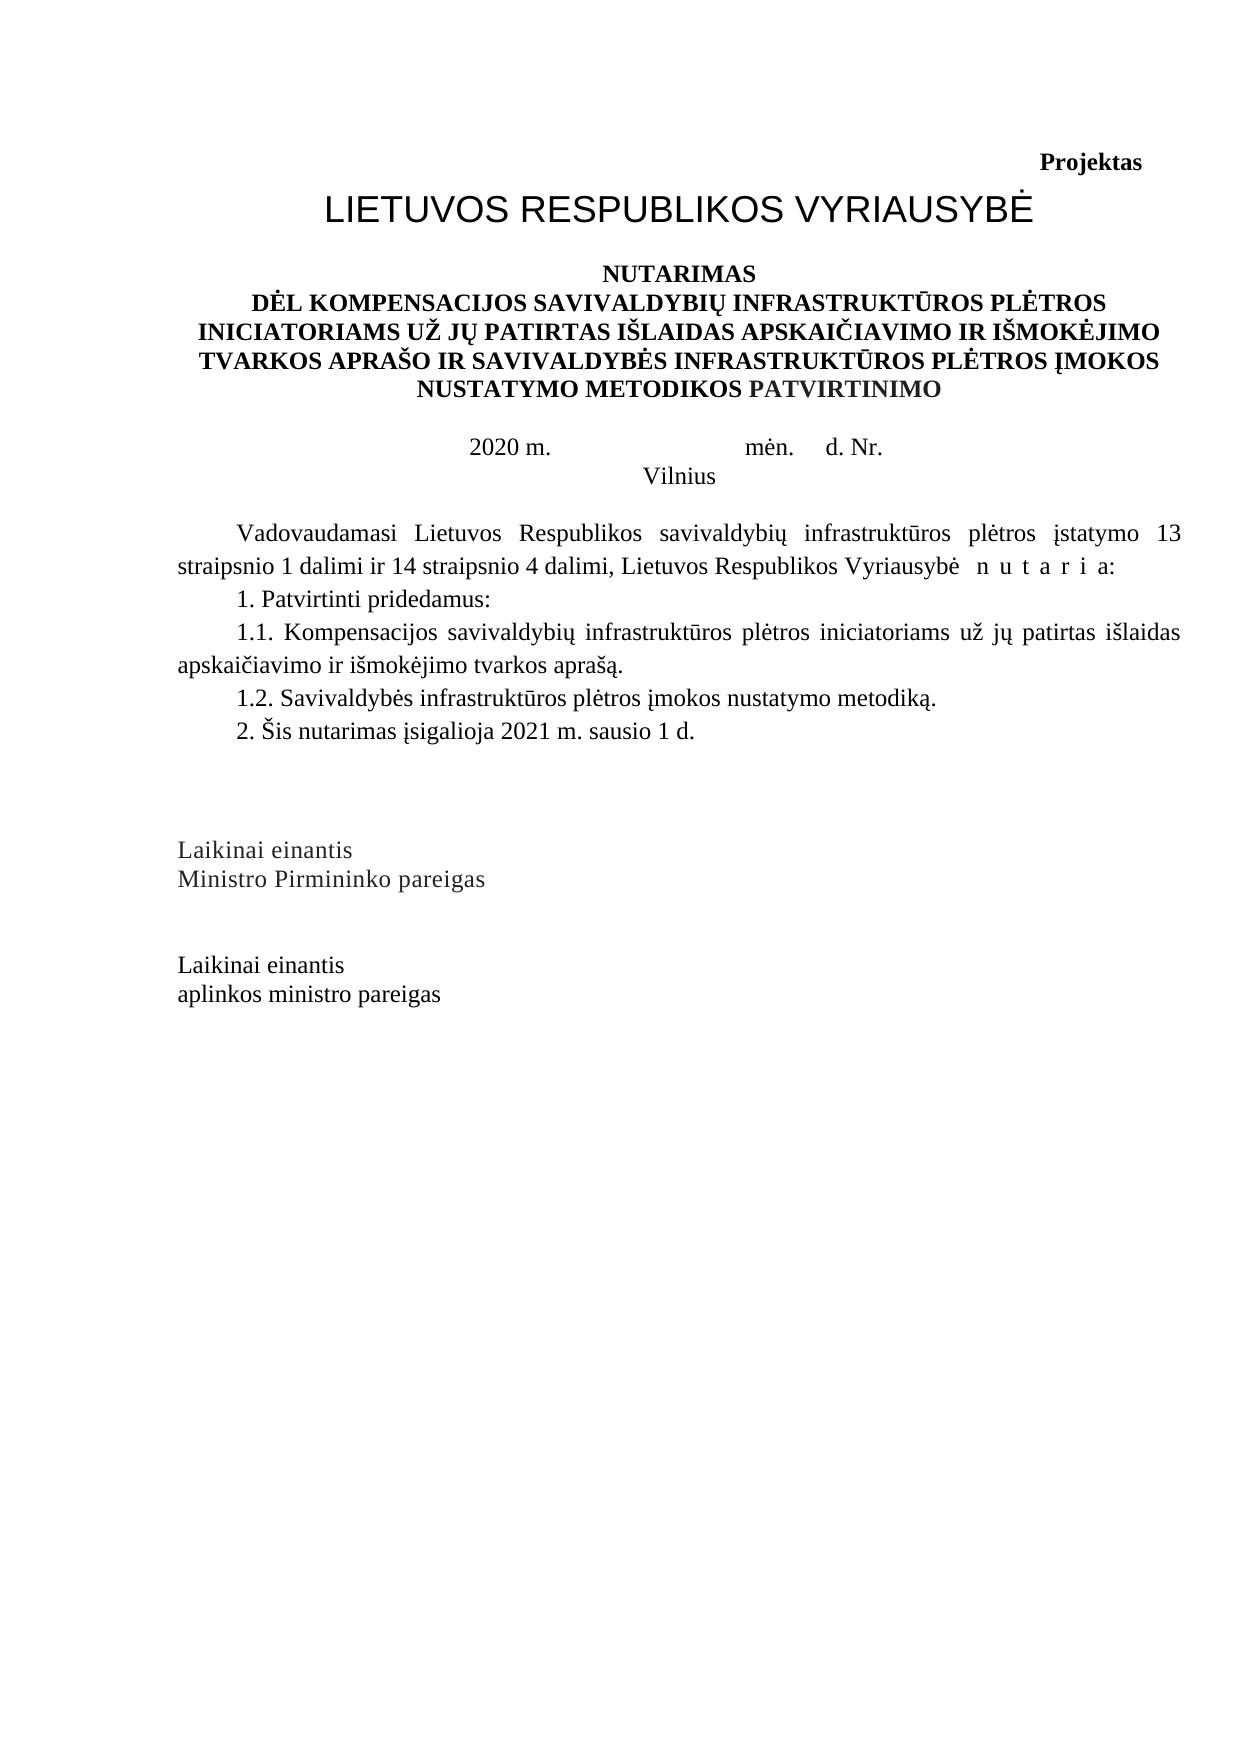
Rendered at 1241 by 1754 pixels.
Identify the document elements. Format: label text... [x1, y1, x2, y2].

text Projektas [177, 147, 1181, 176]
text Laikinai einantis [177, 951, 1181, 979]
text 2020 m. mėn. d. Nr. [177, 432, 1181, 461]
text aplinkos ministro pareigas [177, 979, 1181, 1008]
text DĖL KOMPENSACIJOS SAVIVALDYBIŲ INFRASTRUKTŪROS PLĖTROS INICIATORIAMS UŽ JŲ PATIRTAS IŠLAIDAS APSKAIČIAVIMO IR IŠMOKĖJIMO TVARKOS APRAŠO IR SAVIVALDYBĖS INFRASTRUKTŪROS PLĖTROS ĮMOKOS NUSTATYMO METODIKOS PATVIRTINIMO [177, 288, 1181, 403]
text 1.1. Kompensacijos savivaldybių infrastruktūros plėtros iniciatoriams už jų patirtas išlaidas apskaičiavimo ir išmokėjimo tvarkos aprašą. [177, 617, 1181, 679]
text nutarimas [177, 259, 1181, 288]
text Vilnius [177, 461, 1181, 489]
text 1.2. Savivaldybės infrastruktūros plėtros įmokos nustatymo metodiką. [177, 683, 1181, 712]
text Lietuvos Respublikos Vyriausybė [177, 188, 1181, 231]
text Laikinai einantis [177, 836, 1181, 864]
text Vadovaudamasi Lietuvos Respublikos savivaldybių infrastruktūros plėtros įstatymo 13 straipsnio 1 dalimi ir 14 straipsnio 4 dalimi, Lietuvos Respublikos Vyriausybė nutaria: [177, 518, 1181, 580]
text 2. Šis nutarimas įsigalioja 2021 m. sausio 1 d. [177, 716, 1181, 745]
text Ministro Pirmininko pareigas [177, 864, 1181, 893]
text 1. Patvirtinti pridedamus: [177, 584, 1181, 613]
